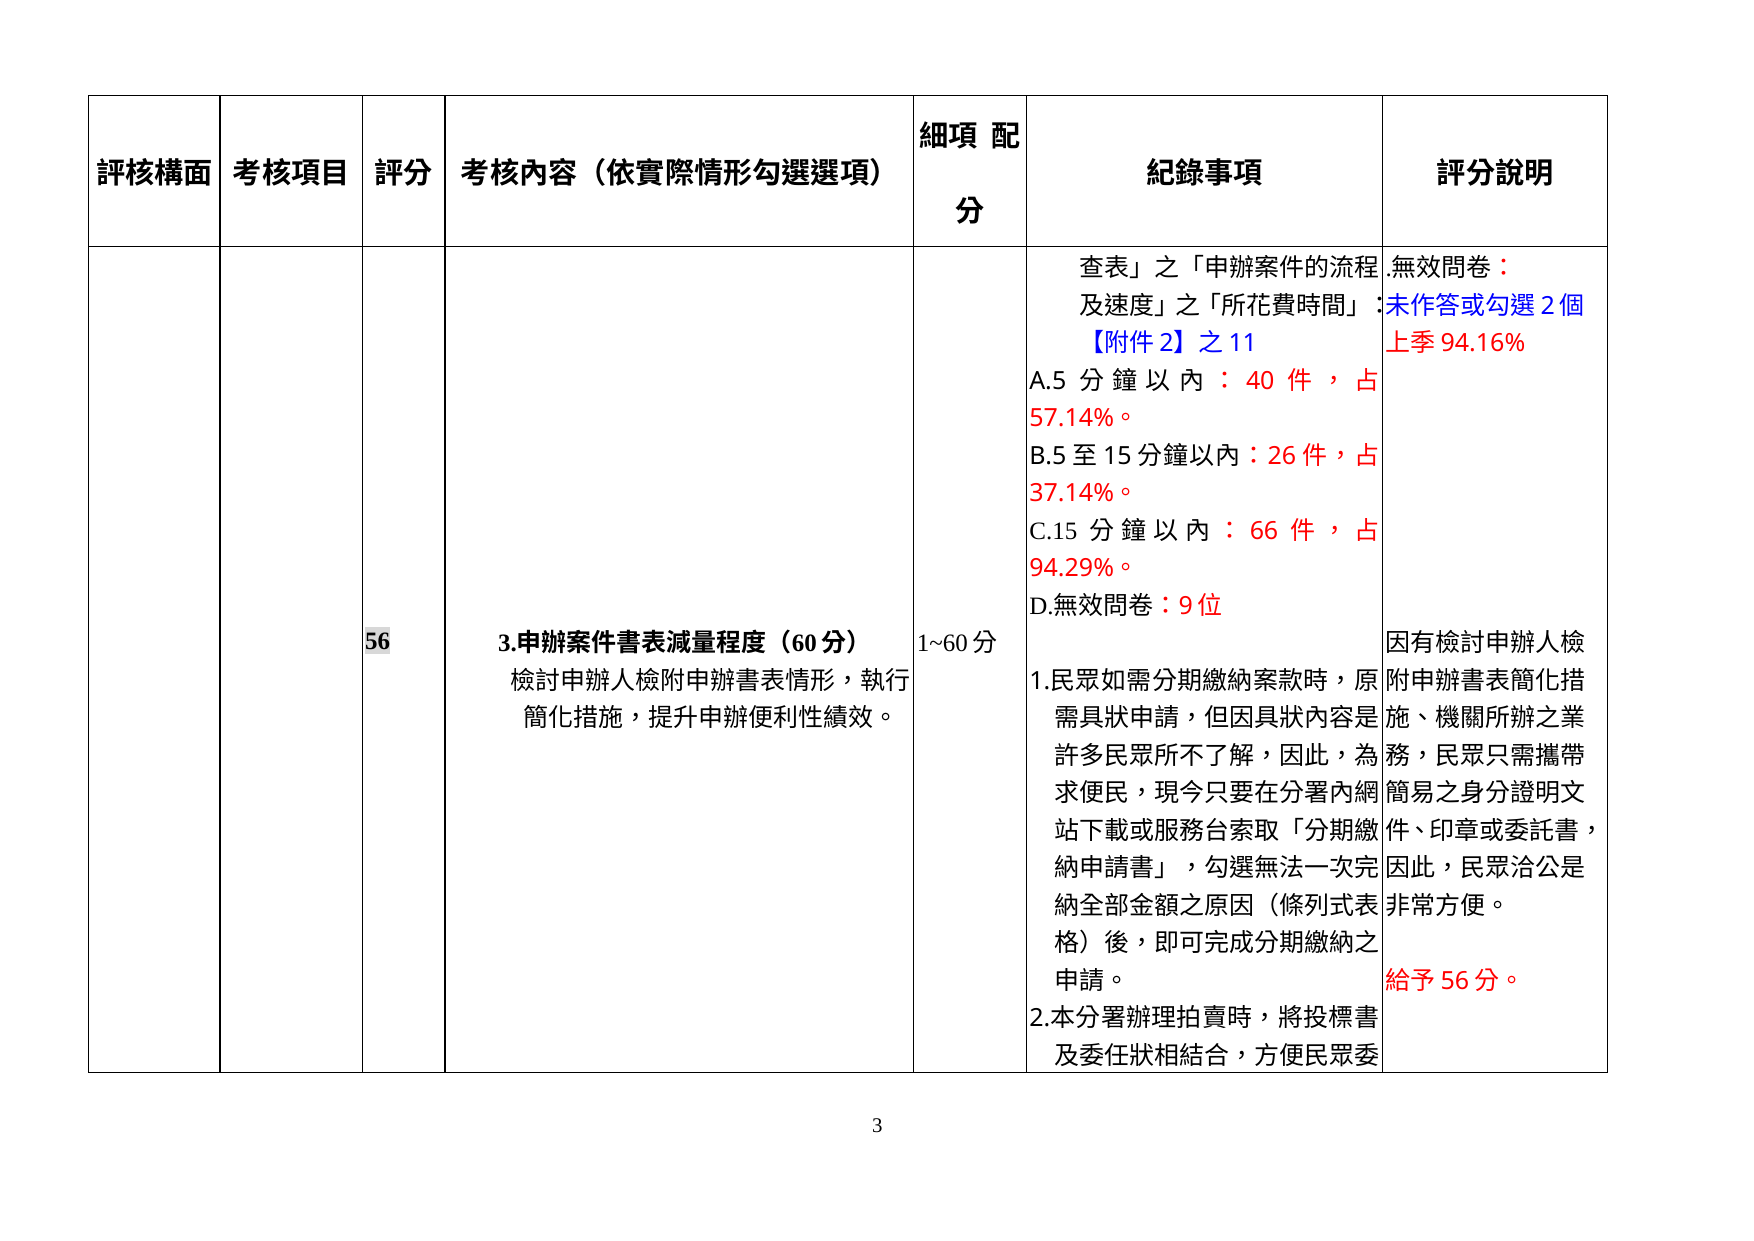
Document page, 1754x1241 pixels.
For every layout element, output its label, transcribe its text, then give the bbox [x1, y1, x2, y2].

table_cell 1~60分 1~60分 1~60分 30~40分 20~30分 1~20分 15~20分 10~15分 1~10分 30~40分 1~30分 20~25分 15~20分 1~15分 20~25分 15~20分 1~15分 15~20分 10~15分 1~10分 15~20分 10~15分 1~10分 45~50分 40~45分 35~40分 30~35分 1~30分 1~30分 40~60分 1~10分 1~10分 40~50分 1~10分 1~10分 10~20分 1~10分 8~10分 5~8分 1~5分 15~20分 10~15分 1~10分 1~25分 1~7分 1~7分 1~11分 1~20分 1~5分 1~5 分 1~10 分 5~10 分 1~5分 40~50 分 30~40 分 1~30分 1~87分 1-26分 1-17分 1~40 分 1~30 分 [914, 247, 1026, 1072]
table_header 紀錄事項 [1027, 96, 1382, 246]
table_cell 56 [363, 247, 444, 1072]
table_header 考核內容（依實際情形勾選選項） [446, 96, 913, 246]
table_cell 各項數據採計104年1至3月 扣除義務人至超商、銀行及郵局繳款，清償金額經由本分署代收，並代義務人解繳至各移送機關，共2億3,296萬3,737元，舉其要者如下： 1.104年1~3月總徵起金額：2億7,615萬6,959元 2.超商、銀行及郵局繳款12,563件，金額4,319萬3,222元 3.各移送機關派駐代理人、出納及各移送機關收款金額2億3,296萬3,737元，收款比率84.36%。 1.檢討簡化申辦流程： 繳交國稅及地方稅之稅額有利息累計之情事，因此，如無稅務機關派駐本分署時，將發生繳款金額之疑義及民眾無法立即取得稅務機關之收據，因此，要求稅務機關派駐本分署時，除可解決繳款金額之疑義外，亦可使民眾立即取得稅務機關之收據，省卻先由本分署開立收據予民眾，待稅務機關收到款項並確認金額無訛後，再開立稅務機關收據予民眾之繁雜程序。 2.績效：【附件2】之10 （1）「為民服務工作意見調查表」之「10.申辦案件的流程及速度」： A滿意（含非常滿意）：72位。 B.無效問卷：3位(未作答或勾選2個) C.滿意度：94.74% （2）依「為民服務工作意見調查表」之「申辦案件的流程及速度」之「所花費時間」：【附件2】之11 A.5分鐘以內：40件，占57.14%。 B.5至15分鐘以內：26件，占37.14%。 C.15分鐘以內：66件，占94.29%。 D.無效問卷：9位 1.民眾如需分期繳納案款時，原需具狀申請，但因具狀內容是許多民眾所不了解，因此，為求便民，現今只要在分署內網站下載或服務台索取「分期繳納申請書」，勾選無法一次完納全部金額之原因（條列式表格）後，即可完成分期繳納之申請。 2.本分署辦理拍賣時，將投標書及委任狀相結合，方便民眾委託他人投標時使用，無需再撰寫另一委任狀，不僅簡化申請流程，易符合節能減碳之趨勢。 3.義務人至分署繳款、採購案之廠商現場及電子領標、民眾申訴陳請皆無需檢付任何書證即可辦理。 4.辦理拍賣時，民眾只需帶身分證明文件。 5.採購案開標及簽約時，廠商負責人親自到場時，只需帶公司及負責人印章；若非負責人時，需加帶身分證明文件及委託書。 1.網站（http://www.tny.moj.gov.tw/） 繳款通知提供承辦單位及電話，且於服務場所及網站（頁）公布標準處理流程(執行案件處理作業流程圖)、承辦單位及電話。【附件3】(網站) 2.義務人至本分署後，志工等會主動告知申請人處理程序。(現場繳款流程圖) 1.義務人至本分署，承辦人、役男、委外人員、志工可提供現場案件查詢服務。 2.本分署網站（http://www.tny.moj.gov.tw/）及信封與業務宣導摺頁有提供電話、地址、網址及位置圖。 3.傳繳通知亦有承辦單位之電話及股別。【附件4】 1.網站民意信箱及廉政信箱，或以書面形式申辦案件者，每日皆有專人受理申辦，當收到申辦案件後，如有疑問時，會以電話（如留有電話號碼）聯繫詢問確認，如無疑問，立即會辦相關單位陳核分署長，處理完成後都以電話或E-mail告知辦理情形。 2.陳情案件回復後，以郵件或廣告回信寄發處理情形問卷調查並作後續分析。 「為民服務工作意見調查表」1.「洽公環境滿意度及環境整潔及綠化、美化情形」：回收79件【附件2】之1 1.滿意（含非常滿意）：78位。 2.無效問卷：0位(未作答或勾選2個) 3.滿意度：98.73% 1.機關提供「核心設施」（為民服務中心），亦備有「一般設施」供民眾使用，如有不足或損壞時，通知採購單位採購或請廠商維修。 2.「為民服務工作意見調查表」2.「本分署服務設備、引導標示是否清楚」： 回收79件【附件2】之2 A.滿意（含非常滿意）：78位。 B.無效問卷：1位(未作答或勾選2個) C.滿意度：100% 「為民服務工作意見調查表」7.「承辦人的服務態度」：【附件2】之7 1.滿意（含非常滿意）：78位。 2.無效問卷：1位(未作答或勾選2個) 3.滿意度：100% 1.上級行政執行署電話禮貌測試合計：6人【附件5】 測試等第優良：6人 2.本分署測試：9人，平均89.46分。 【附件6】 「月為民服務工作意見調查表」之9.「承辦人的問題回應正確率」：【附件2】之9 1.滿意（含非常滿意）：75位。 2.無效問卷：1位(未作答或勾選2個) 3.滿意度：96.15% 1.網站施政宣導：執行業務公告 獎勵檢舉滯欠大戶生活奢華問答、 常見問題、鑑定人估價作業規定、如「動產拍賣」、「不動產拍賣」、「便利商店代收案款」、「繼承新法 報你知」及「反毒參一咖」等資料皆置機關網站公告周知。【附件7】 2.服務場所文宣品宣導【附件8.9.10】 洽公資訊、機關簡介、不動產拍賣「便利商店代收案款」、政風宣導等。 3.施政宣導活動 (1)大廳公布欄及牆作政風宣導。 (2)櫃台放業務宣導文宣。 4.參與公益或社區活動施政宣導 愛心社或替代役公益或檔案運用活動，贈送機關宣導品環保筷。【附件13】 5.針對社會關心或具指標個案召開記者會或發佈新聞稿。 「為民服務工作意見調查表」11項：【附件2】、【附件15、16】 1.滿意度90%以上：9項(103年8項) 2.滿意度85%以上：2項(103年3項) 3.滿意度80%以下：0項(103年0項) 4.滿意度成長率：103年及104年同季相比較 (1)洽公環境滿意度及環境整潔及綠化、美化情形。 (2)本分署服務設備、引導標示是否清楚。 (3)電話禮貌。 (4)服務台服務。 (5)本分署機關網站提供資訊情形。 (6)行政執行事件有關規定獲知管道。 (7)承辦人的服務態度。 (8)申請案件時，承辦人員對規定解說是否詳細。 (9)承辦人的問題回應正確率。 (10)申辦案件的流程及速度。 (11)申辦案件所花費的時間。 5.申辦案件所花費的時間與上年度比較。 (1)103年平均花費時間：6.04分 (2)104年平均花費時間：6.75分 6.滿意度分析檢討：【附件17】 會各單位檢討改善。 1.辦理民眾陳請（申訴）件數： 總計：5件【附件18】 2.寄發處理情形問卷調查：5件 3.未寄發問卷：0件(重復陳情或其他) 4.問卷回收：0件 5.滿意度分析： (1)非常滿意：0件 (2)滿意：0件 (3)尚可：0件 (4)不滿意：0件 (5)非常不滿意：0件 (6)滿意度：0%(非常滿意+滿意) 1.訂定受理民眾陳情處理機制及標準作業程序，並公佈於網站。【附件19】 2.民眾意見（含新聞輿情）有專人以書面會辦相關單位及其主管後陳核 分署長，使其了解辦理情形。 3.不定期辦理講習。【附件20】 4.每月為民服務工作意見調查表完成後，立即作服務滿意度檢討分析，對於各項服務有「不滿意（含非常不滿意）」或「對本分署有其他意見」者，電詢原因並告知改善對策，如涉及執行人員執行態度欠佳時，將列入執行態度考核。 1-3月滿意度0%。【附件21】 1.依據「政府資訊公開法」第7條規定，應公開10類政府資訊： （1）本分署除無第7條第1項第7及9款之相關政府資訊及並非第10款之合議制機關外，其餘7類政府資訊（第7條第1項第1、2款連結至法務部「主管法規系統」）皆已100％公開於網站（頁）。【附件詳網站】 （2）本分署網站設有以「政府資訊公開」名稱之專區，非以「主動公開資訊」名稱之專區，但其意義及功能相同。 機關網站設有16類服務單元（機關簡介、機關導覽、為民服務、統計園地、廉政天地、檔案應用、行政執行法規、電子公佈欄、替代役役男專區、政府資訊公開、法務電子報、重大政策、就業資訊及電子公文附件區）及51項次單元。【附件詳網站】 1.本分署網站首頁設置「檢索」服務，使民眾迅速收尋瀏覽所需資訊。 2.建置資訊平台連結服務16處。 【附件詳網站】 有提供全文檢索。 並未提供功能說明、使用範例及資訊檢索建議功能。 並未提供進階功能檢索。 經Meta Data檢測結果通過比例為91%。 【附件22】 提供14則各類申(聲)請書表及設置「民意信箱」與「廉政信箱」等線上服務項目。【附件詳網站】 1.本分署網站自90年即設有「民意信箱」及「廉政信箱」。 2.100年10月4日建置完成「iTaiwan無線上網服務」，免費供民眾使用。 3.98年至103年皆有電子領標之線上服務項目。 於MyEGov無提供線上服務項目。 1.民眾洽公時，可從電子公佈欄（跑馬燈）知道本分署網址。 2.本分署宣導品（環保餐具）上印有機關網址。 3.平面媒體宣導均附網站網址： 1.健保案件之債證（98年6月1日起發執行憑證需加編號，避免重複以減少錯誤。）、送達證書、繳款書及收據。 2.差勤表單、領物單、現場查訪單。 3.案管系統於分案後翌日，自動回饋分案結果至移送機關承辦單位之電子信箱。 4.推動債證及執行命令電子化，減少紙張、郵資浪費。 本分署網站民意信箱及廉政信箱，每日皆有專人受理申辦，當收到申辦案件後，如有疑問時，會以電話（如留有電話號碼）聯繫詢問確認之，如無疑問時，立即會辦相關單位及陳核分署長知悉，處理完成後都會以E-mail告知辦理情形。 1.服務時間彈性調整： 自97年6月1日起，本分署推行中午不打烊，即排定中午輪值收款。自103年9月1日起，本分署推行早上8點至8點半輪值收款。 2.服務地點延伸： （1）自97年6月1日起，民眾若欠繳未滿2萬元之國稅、及地方稅而移送行政執行，可持本分署寄發印有條碼之傳繳通知書，於繳款期限內至統一、全家、萊爾富、OK四大便利商店全國門市繳款，並至99年1月1日起免收手續費。 （2）自99年7月1日起，民眾若欠繳未滿二萬元之汽車燃料使用費及其違規而移送行政執行，可持本分署寄發印有條碼通知書，於繳款期限內至統一、全家、萊爾富、OK四大便利商店全國門市及全國郵局繳款，免收手續費。 （3）自99年8月26日起，民眾若欠繳未滿2萬元之全民健康保險費而移送行政執行，可持本分署寄發印有條碼之傳繳通知書，於繳納期限內至統一、全家、萊爾富、OK四大便利商店全國門市繳款，免收手續費，亦可到郵局、台銀、土銀、合庫、一銀、華銀、彰銀、富邦、中信銀、兆豐、安泰、日盛、台灣中小企銀、高雄銀行等14家金融機構繳納，無金額限制亦免收手續費。 (4) 民眾若欠繳未滿2萬元之勞工保險費而移送行政執行，可持本分署寄發印有條碼之傳繳通知書，於繳納期限內至統一、全家、萊爾富、OK四大便利商店全國門市繳款，免收手續費，亦可到台銀、花旗、聯邦、三信、土銀、合庫、華泰、台中銀行、富邦、陽信、板信、兆豐、永豐、新光、京城、華南、高雄銀行、台灣企銀、一銀、彰銀、玉山、台新、萬泰、元大、郵局、上海商銀、國泰世華、中信銀、瑞興等29家金融機構繳納，無金額限制亦免收手續費。 (5) 民眾若欠繳未滿2萬元之交通違規罰鍰案件而移送行政執行，可持本分署寄發印有條碼之傳繳通知書，於繳納期限內至統一、全家、萊爾富、OK四大便利商店全國門市繳款，每筆僅收手續費6元。 （6）由移送機關每日支援車輛4部並派員配合現場執行，由義務人可在本分署執行人員現場執行時當場繳款。【附件詳案管系統】 3.服務項目改造： 本分署派駐機關監理站，除可繳款外，亦可查詢車輛欠稅情形。 4.服務方法創新： 現在民眾只要有讀卡機，即可在家中利用網路，透過自然人憑證認證機制，以個人身分証字號及執行案號，查詢其於全省各分署目前所有欠繳案件之進行及繳款情形，對於健保案件繳款部分，可再以超連結方式連結健保局的電子付費交易網頁進行繳款程序，提昇民眾繳款的便利性。 【附件23】 http://www.moj.gov.tw/login/login.htm 5.其他創新服務樣態： 本分署動產及不動產集中拍賣時間為每週四下午3：00(2：30於本分署二樓拍賣室開始投標)。 6.行政執行事件核准分期繳納執行金額實施要點99年2月9 日修正： 第一項：行政執行事件核准分期繳納之期數，得分二至六十期。 第二項：執行金額（含累計）在新臺幣（下同）一千萬元以上之行政執行事件，經核准分六十期繳納，仍無法完納者，得經核准繼續延長期數。 7. 自100年3月完成全國首件由地方稅務機關承受之案例；另外，積極協調國稅機關與地方稅務機關於同年11月完成全國首件兩機關共同承受之個案，以解決國稅機關無預見支應地方稅之窘境。今年（101年）在本分署協助研議下台南市政府於6月26日訂定「臺南市政府辦理欠稅案件承受不能拍定不動產作業要點」，從原先採個案簽准之方式，透過法令的訂定而使地方稅務機關之作業程序法制化，並於101年9月27日完成法制化後第一件承受之案例。執行案件常見義務人已無力清償，剩餘之不動產又因賣相不佳而乏人問津，本分署以創新之作法推動地方稅務機關承受之制度，使已無力清償之義務人得因承受制度而清償欠稅。 1.創意服務措施已成為機關標準服務：上述「服務時間彈性調整」：中午輪值收款、「服務地點延伸」：超商繳款與義務人現場繳款、「服務項目改造」：派駐機關監理站，除可繳款外，亦可辦理其他監理業務及「服務方法創新」：電子付費等4方面創意服務措施已成為機關標準服務。 2.有標準作業流程者：「服務項目改造」：派駐機關監理站，除可繳款外，亦可辦理其他監理業務。 3.創意服務措施是否持續檢討改善：創意服務措施將持續檢討改善，使其更符合民中需求。 4.創意服務措施提供作為其他機關標竿學習效益與擴散效果： （1）自97年6月1日起，本分署推行中午不打烊，排定中午輪值收款後，其他分署亦比照辦理。 （2）本分署於97年4月訂定「查封物品保管措施」，行政執行署政風室於98年辦理「查封物品管理專案稽核」時，其他分署有電詢希望本分署提供相關資料供參。 (3) 發出執行命令前，須先向移送機關查詢積欠稅額，以提高執行命令之正確性，亦避免引起民怨。 持續辦理 （1）自97年6月1日起，本分署推行中午不打烊，排定中午輪值收款後。自103年9月1日起，本分署推行早上8點至8點半輪值收款。 （2）本分署於97年4月訂定「查封物品保管措施」，行政執行署政風室於98年辦理「查封物品管理專案稽核」時，其他分署有電詢希望本分署提供相關資料供參。 (3) 發出執行命令前，須先向移送機關查詢積欠稅額，以提高執行命令之正確性，亦避免引起民怨。 [1027, 247, 1382, 1072]
table_cell （一）服務流程便捷性（180分） 1.單一窗口服務全功能程度（60分） 建置全功能化單一窗口，提供民眾多種與整合服務情形。 2.申辦案件流程簡化程度（60分） 檢討簡化申辦流程，提升便民服務之績效。 3.申辦案件書表減量程度（60分） 檢討申辦人檢附申辦書表情形，執行簡化措施，提升申辦便利性績效。 （二）服務流程透明度（100分） 1.案件處理流程查詢公開程度（60分） （1）提供案件承辦資訊種類（40分） ■提供承辦單位及電話，且於服務場所及機關網站（頁）公布標準處理流程，並主動告知申請人處理程序。 □提供承辦單位及電話，且於服務場所及機關網站（頁）公布標準處理流程。 □提供承辦單位及電話。 （2）提供案件查詢管道種類（20分） □提供現場、電話、網路及其他方式（如PDA等）。 █提供現場、電話及網路查詢。 □提供現場查詢。 2.案件處理流程主動回應程度（40分） □機關受理案件後提供申請人收件確認訊息；且處理案件超過標準作業時間主動告知申請人。 ■機關受理案件後提供申請人收件確認訊息。 服務場所便利性(50分) 1.洽公環境適切程度（25分） ■民眾對於機關整體洽公環境的滿意度達85％以上。 □民眾對於機關整體洽公環境的滿意度達75％以上。 □民眾對於機關整體洽公環境的滿意度達65％以上。 2.服務設施合宜程度（25分） ■除提供「核心設施」外，另備有「一般設施」供民眾使用，且有必要的使用說明與管理，確保設施品質。 □提供「核心設施」供民眾使用，且有必要的使用說明與管理，並定期檢查與充實，確保設施品質。 □提供「核心設施」供民眾使用，且有必要的使用說明與管理，確保設施品質。 (二)服務行為友善性與專業性（90分） 1.服務親和程度（40分） （1）洽公服務禮儀滿意度（20分） ■民眾對於洽公服務禮儀的滿意度達80％以上。 □民眾對於洽公服務禮儀的滿意度達75％以上。 □民眾對於洽公服務禮儀的滿意度達65％以上。 （2）電話禮貌測試績效（20分） □機關電話禮貌測試結果優良。 （測試分數90分以上） ■機關電話禮貌測試結果良好。 （測試分數80分以上） 機關電話禮貌測試結果普通。 （測試分數70分以上） 2.服務可勝任程度（50分） ■服務人員回應問題正確率達90％以上。 □服務人員回應問題正確率達85％以上。 □服務人員回應問題正確率達80％以上。 □服務人員回應問題正確率達75％以上。 □服務人員回應問題正確率達70％以上。 （三）服務行銷有效性（30分） 施政宣導有效程度（30分） ■施政宣導資料置機關網站公告周知。 ■為民服務場所提供相關文宣品宣傳。 ■辦理施政宣導活動。 ■透過平面或電子媒體進行宣導。 ■藉由參與公益或社區活動進行施政宣導。 （一）民眾滿意度（80分） 機關服務滿意度（80分） ■定期辦理服務滿意度調查，且服務滿意度達80﹪以上。 ■定期辦理服務滿意度趨勢分析,自我檢討提出改善服務措施，且有執行績效。 ■服務滿意度成長率 （二）民眾意見處理有效性（70分） 民眾意見回應與改善程度（70分） 辦理民眾意見處理滿意度調查，滿意度達60%以上。 設有民眾意見（含新聞輿情）處理機制及標準作業程序，且定期進行演練及檢討，並提供協談諮商服務。 提供民眾意見處理滿意度成長率數據。 （一）資訊公開適切性與內容有效性（50分） 公開法令、政策及服務資訊程度及內容正確程度（50分） （1）依據「政府資訊公開法」第7條主動公開相關資訊於網站（頁）比例（20分） ■應公開且已公開資訊比例達100％以上，並於網站（頁）設置「主動公開資訊」專區。 □應公開且已公開資訊比例達90％以上，並於網站（頁）設置「主動公開資訊」專區。 （2）服務措施及出版品資訊周知度（10分） ■公開服務措施、FAQ、機關活動、文宣品、出版品，另其他重要資訊1種以上。 □公開服務措施、FAQ、機關活動、文宣品、出版品。 □公開服務措施、FAQ、機關活動、文宣品。 （3）資訊內容正確程度（20分） ■網站（頁）資訊內容及連結抽測正確件數達14件以上。 □網站（頁）資訊內容及連結抽測正確件數達13件以上。 □網站（頁）資訊內容及連結抽測正確件數達12件以上。 （二）資訊檢索完整性與便捷性（50分） 資訊檢索服務妥適性及友善程度 ■提供全文檢索。 □提供檢索功能說明及使用範例及資訊檢索建議。 □提供進階功能檢索。 ■提供分類檢索，且符合詮釋資料及分類檢索規範。 （一）線上服務量能擴展性（50分） 1.線上服務提供及使用情形（50分） （1）線上服務量能（30分） ■提供線上服務項目。 ■提供線上服務項目成長數據，並持續成長。 於MyEGov提供線上服務項目。 （2）線上服務推廣績效（10分） ■透過推廣行銷活動提升民眾對於線上服務的認知與回應情形。 （3）電子表單簡化績效（10分） ■提出電子表單簡化建議或執行表單簡化工作，並進行電子表單管理。 提出電子表單簡化建議或執行表單簡化工作。 （二）電子參與多樣性（50分） 1.電子參與多元程度（50分） □除民眾意見反映及討論區外，另提供電子參與方式2種以上，且有互動機制及實際回應。 □除民眾意見反映及討論區外，另提供電子參與方式1種，且有互動機制及實際回應。 ■提供民眾意見反映及討論區，且有互動機制及實際回應。 有價值的創意服務（130分） ■服務時間彈性調整：如採取假日門 市、中午不打烊、夜間服務等作法。 ■服務地點延伸：如突破現場、臨櫃辦 理之限制，採取異地申辦即取件，電 話、傳真辦理及取件等作法。 ■服務項目改造：如服務項目總體檢， 檢討非必要之服務並予以終結；或新 增（創）服務項目，如策略聯盟、開 發客製化服務等。 ■服務方法創新：如利用資訊科技推動 網路繳、付款服務；提供主動服務 等。 ■其他創新服務樣態。 （二）創新服務標竿學習效益（40分） ■創意服務措施是否成為機關標準服務並有標準作業流程。 ■創意服務措施是否持續檢討改善。 ■創意服務措施提供作為其他機關標竿學習效益與擴散效果。 （三）組織內部創新機制及運作情形 （30分） 機關能否產生源源不絶的創新服務之關鍵所在是組織內部創新機制及運作。 ■機關應詳細說明內部創新提案機制之建立及運作情形，並確保該機制可常態性持續運轉。 [446, 247, 913, 1072]
table_header 評核構面 [89, 96, 219, 246]
table_header 評分 [363, 96, 444, 246]
table_cell [89, 247, 219, 1072]
table_cell 服務流程（280分） 得分：251分 二、 機關形象（170分） 得分：159分 三、 顧客關係（150分） 得分：117分 一、 資訊提供及檢索服務（100分） 得分：78分 二、 線上服務及電子參與（100分） 得分：56 提供創新（意）服務情形（200） 得分：175分 [221, 247, 362, 1072]
table_header 考核項目 [221, 96, 362, 246]
table_header 評分說明 [1383, 96, 1607, 246]
table_cell 人員服務收款比率極高。 給予58分。 機關申辦案件流 程原即較為簡化。 給予58分 【為民服務意見調查表滿意度分析表】 無效問卷： 未作答或勾選2個 回收：79件 滿意/(總數-無效)*100% 上季滿意度97.29% .無效問卷： 未作答或勾選2個 上季94.16% 因有檢討申辦人檢附申辦書表簡化措施、機關所辦之業務，民眾只需攜帶簡易之身分證明文件、印章或委託書，因此，民眾洽公是非常方便。 給予56分。 已於本分署網站及傳繳通知提供承辦單位及電話、服務場所及機關網站（頁）公布標準處理流程及義務人至分署後，志工等會主動告知申請人處理程序。 給予36分。 已提供現場、電話及網路查詢。 給予15分。 皆有專人每日受理申辦，如有疑問時，會以電話聯繫詢問確認之，當完成後，亦都會以電話、書面或E-mail告知辦理情形。 給予28分。 滿意度達85％以上。 給予24分。 上季97.92% 因有提供「核心設施」及「一般設施」供民眾使用，且有不足或損壞時，通知採購單位採購或請廠商維修。 哺乳室每日清潔，每月檢查。 機關東側騎樓裝設無障礙空間坡道。 給予24分。 上季滿意度：94.91% 因民眾對於機關整體服務禮儀的滿意度達80％以上。 上季滿意度：98.80% 給予19分。 測試結果平均高於80分。 給予15分。 上季平均89.63分 因民眾對於承辦人的問題回應率的滿意度達85％以上。 給予48分。 上季滿意度：96.41% 1.施政宣導資料置機關網站周知 2.為民服務場所提供文宣品宣傳 3.辦施政宣導活動 4.透過平面或電子媒體進行宣導 5.藉由參與公益或社區活動進行施政宣導皆有辦理。 給予29分。 因民眾對於11項服務的滿意度達80％以上。 給予50分。 成長率： (1)+0.86% (2)+2.13% (3)+3.01% (4)-1.27% (5)+0.44% (6)-1.46% (7)0% (8)-5.13% (9)-1.72% (10)-5.26% (11)+4.47% 申辦時間比較： A.增加：0.71分鐘 B. 增加幅度11.75% 辦理民眾意見處理滿意度調查 無民眾不滿意。 給予40分。 上季滿意度：0% 本分署已訂定受理民眾陳情處理機制及標準作業程序、對於民眾意見（含新聞輿情）有專人以書面會辦相關單位及其主管後陳核分署長，使其了解辦理情形、不定期辦理講習及每月辦理為民服務工作意見調查表分析檢討。 給予8分。 人民陳情案件問卷調查滿意度統計表 無民眾不滿意。 給予8分 本分署除無第7條第1項第7及9款之相關政府資訊及並非第10款之合議制機關外，其於7類政府資訊皆已100％公開於網站（頁）。 2.雖無以「主動公開資訊」名稱之專區，但設有以「政府資訊公開」名稱之專區，且其意義及功能相同。 給予17分。 機關網站已設有16類服務單元及51 項次單元，對於機關公開服務措施、FAQ、機關活動、文宣品等資訊周知度應很高。 給予8分。 網站（頁）資訊連結正確件數達16件。給予18分。 有提供全文檢索 給予25分。 並未提供功能說明、使用範例、資訊檢索建議功能： 不給予分數。 未提供進階功能檢索：不給予分數。 經Meta Data檢測結果通過比例為91%。 給予10分。 提供線上服務項目計14項。 給予17分。 線上服務項目持續成長。 給予3分 。 於MyEGov無提供線上服務項目。 不給予分數。 電子公佈欄（跑馬燈）及宣導品（環保餐具）上已有機關網址。 給予8分。 已有健保案件之債證、送達證書、繳款書與收據、差勤表單、領物單、現場查訪表單及自動回饋分案結果電子檔等電子表單，並進行電子表單管理。以電子化進行財產查報。 給予8分。 對於民眾意見，設有專人受理申辦及回應，但未設討論區。 給予20分。 於「服務時間彈性調整」、「服務地點延伸」、「服務項目改造」、「服務方法創新」及「其他創新服務樣態」等5方面皆有辦理。 給予120分。 法務部便民服務線上申辦系統 放寬分期規定 1.創意服務措施已成為機關標準服務，部分措施並有標準作業流程。 2.有持續檢討改善創意服務措施，使其更符合民眾需求。 3.有創意服務措施提供作為其他機關標竿學習效益與擴散效果。 給予35分。 有持續檢討改善創意服務措施，使其更符合民眾需求。 給予20分。 [1383, 247, 1607, 1072]
table_header 細項 配分 [914, 96, 1026, 246]
